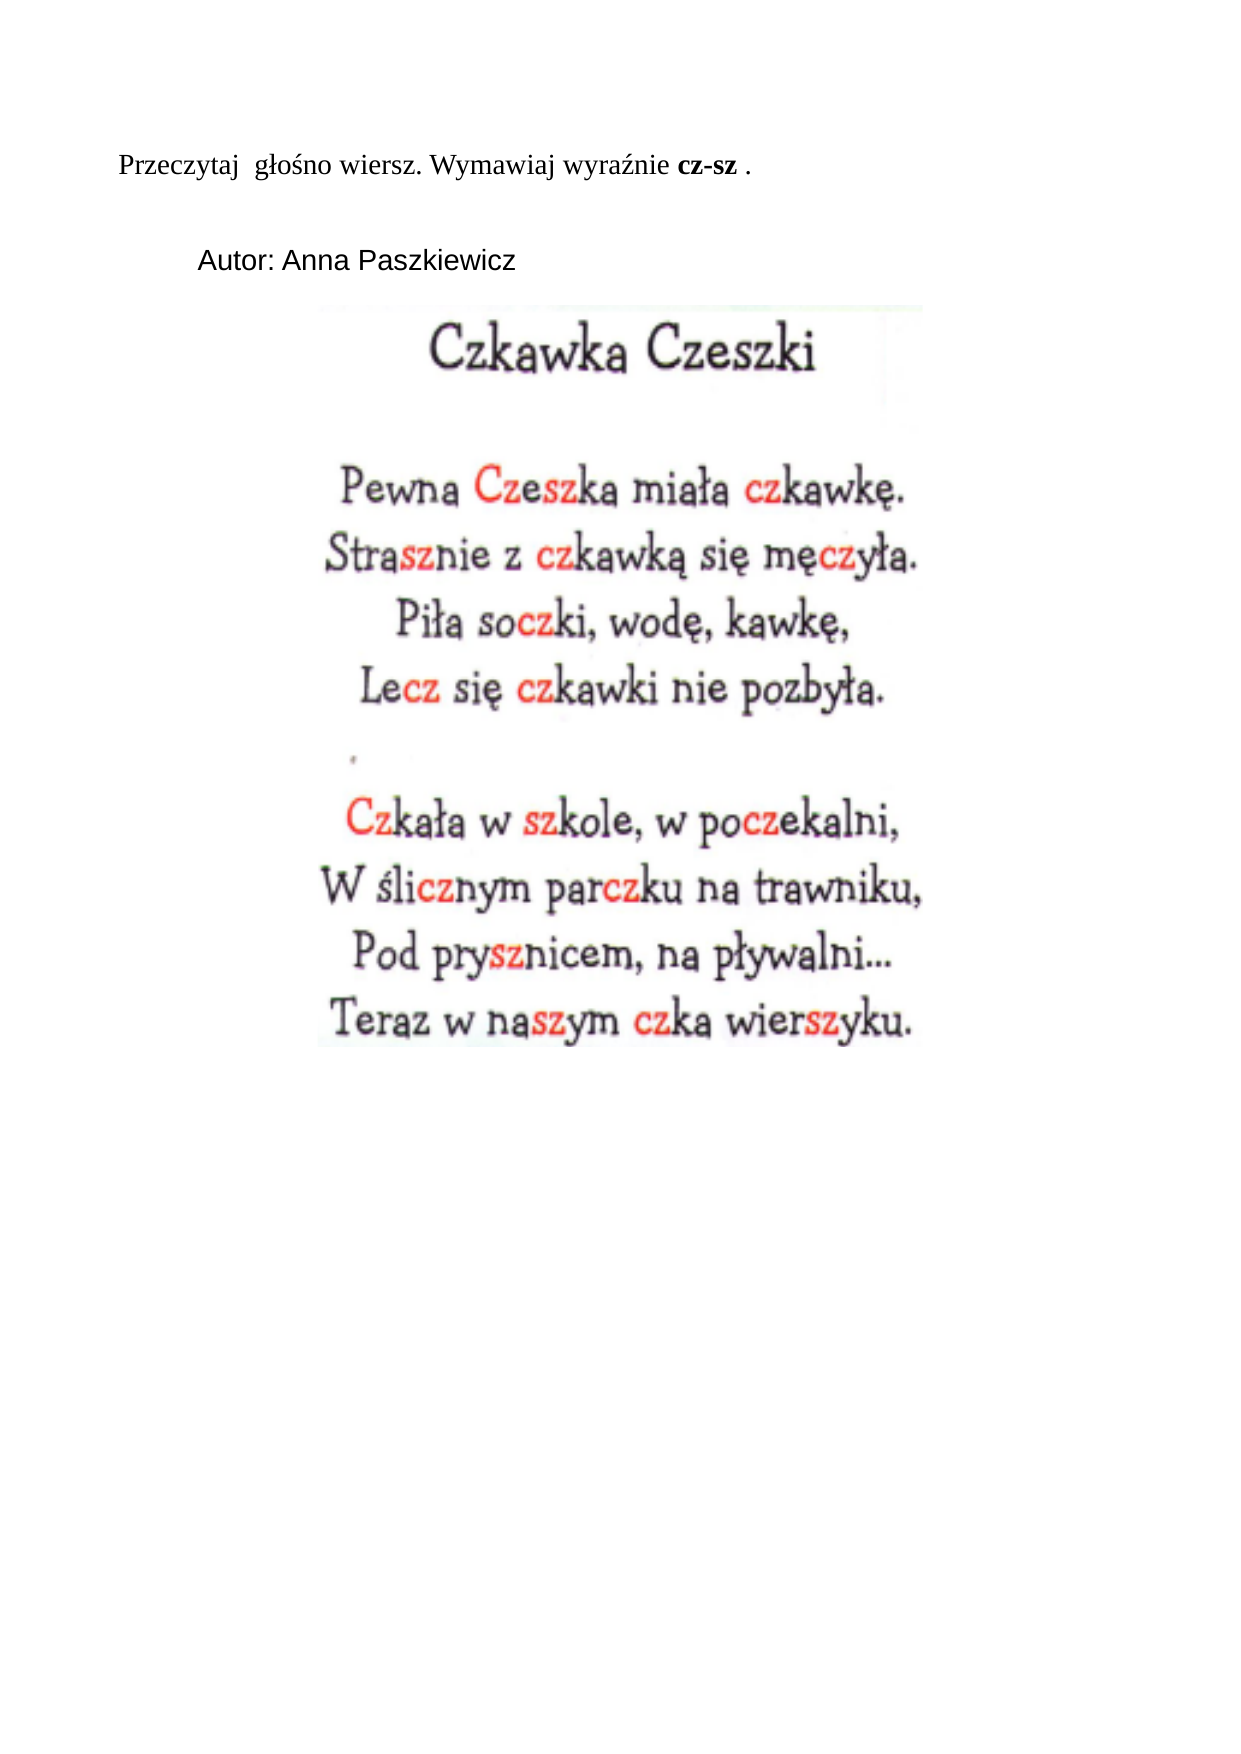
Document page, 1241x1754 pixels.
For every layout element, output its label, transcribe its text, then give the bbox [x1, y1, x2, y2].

text Autor: Anna Paszkiewicz [118, 243, 1122, 276]
text Przeczytaj głośno wiersz. Wymawiaj wyraźnie cz-sz . [118, 147, 1122, 180]
